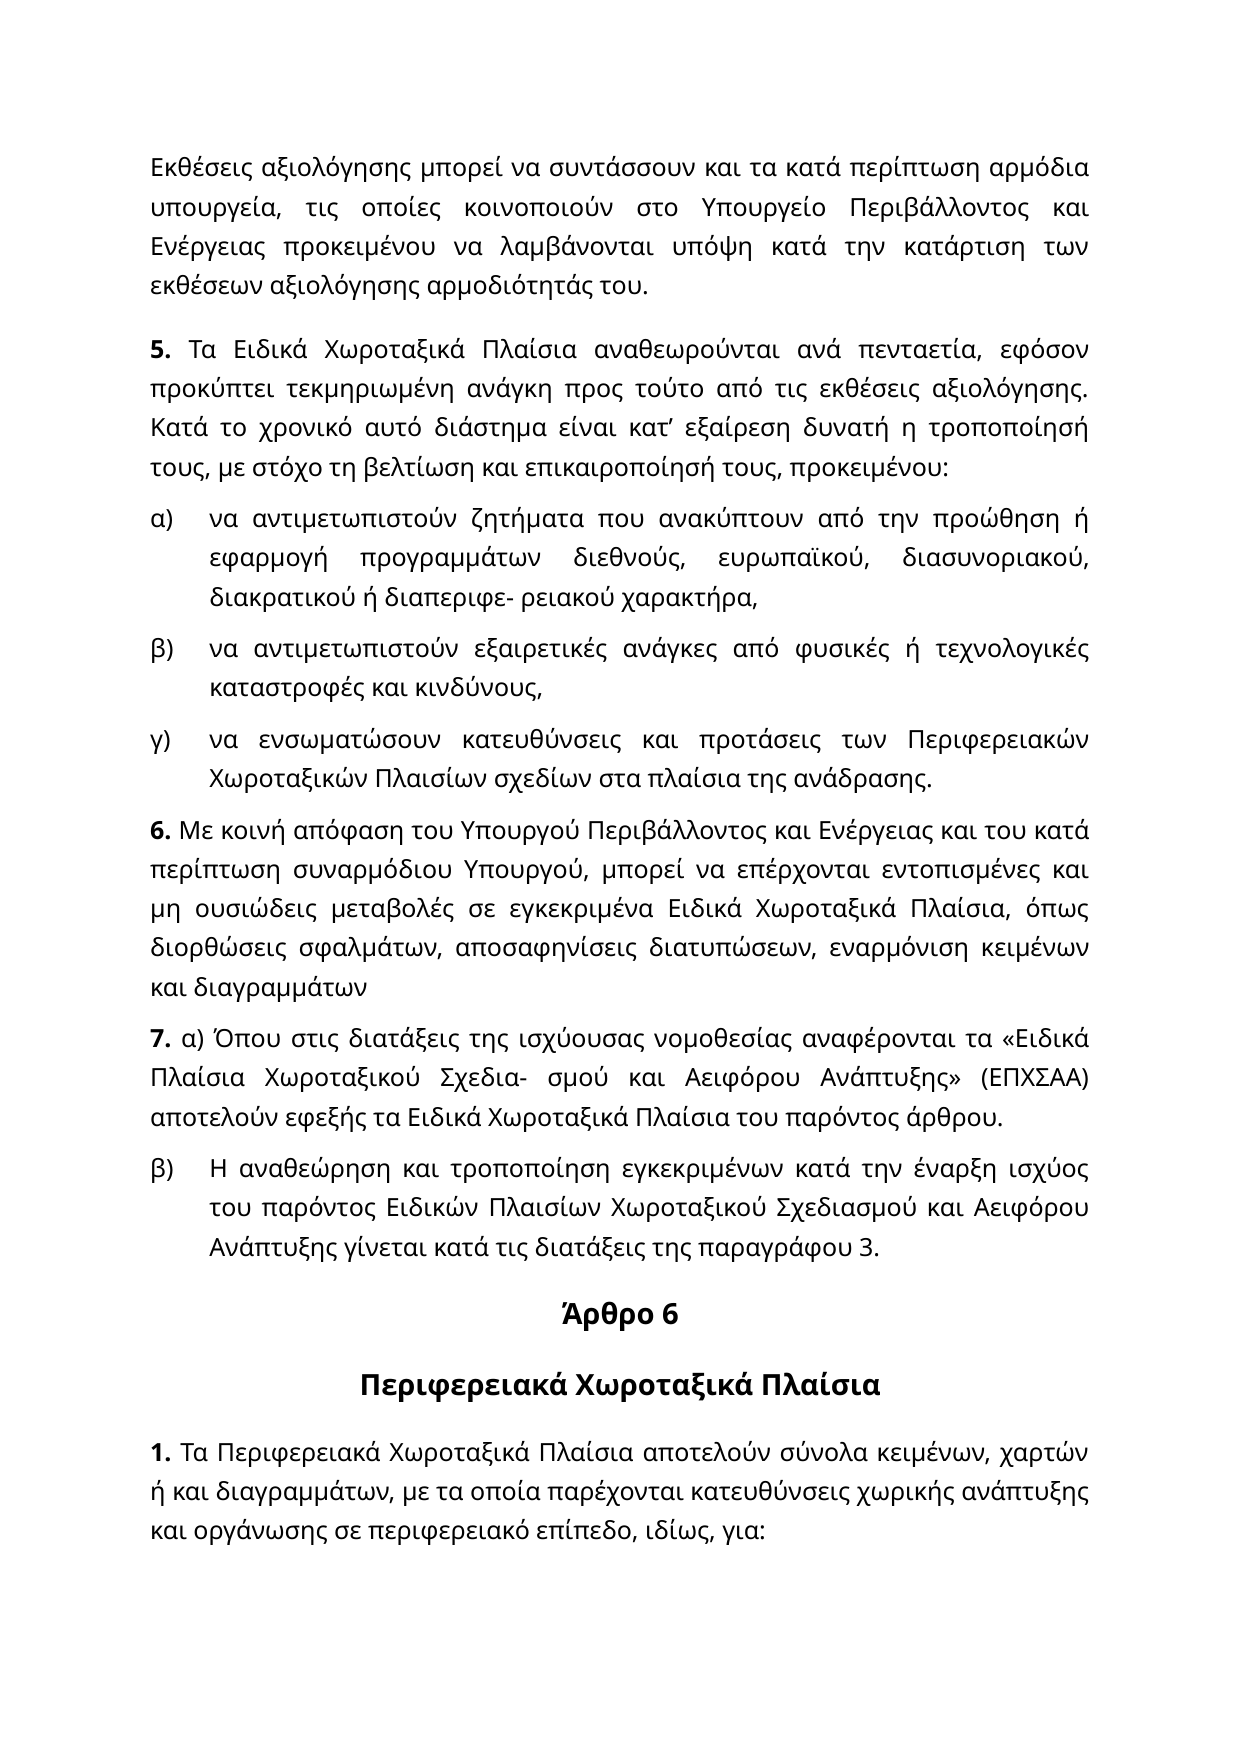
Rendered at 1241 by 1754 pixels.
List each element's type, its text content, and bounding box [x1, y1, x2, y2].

text 7. α) Όπου στις διατάξεις της ισχύουσας νομοθεσίας αναφέρονται τα «Ειδικά Πλαίσια Χωροταξικού Σχεδια- σμού και Αειφόρου Ανάπτυξης» (ΕΠΧΣΑΑ) αποτελούν εφεξής τα Ειδικά Χωροταξικά Πλαίσια του παρόντος άρθρου. [150, 1021, 1090, 1133]
text 5. Τα Ειδικά Χωροταξικά Πλαίσια αναθεωρούνται ανά πενταετία, εφόσον προκύπτει τεκμηριωμένη ανάγκη προς τούτο από τις εκθέσεις αξιολόγησης. Κατά το χρονικό αυτό διάστημα είναι κατ’ εξαίρεση δυνατή η τροποποίησή τους, με στόχο τη βελτίωση και επικαιροποίησή τους, προκειμένου: [150, 332, 1090, 483]
list β) να αντιμετωπιστούν εξαιρετικές ανάγκες από φυσικές ή τεχνολογικές καταστροφές και κινδύνους, [150, 631, 1090, 704]
text 1. Τα Περιφερειακά Χωροταξικά Πλαίσια αποτελούν σύνολα κειμένων, χαρτών ή και διαγραμμάτων, με τα οποία παρέχονται κατευθύνσεις χωρικής ανάπτυξης και οργάνωσης σε περιφερειακό επίπεδο, ιδίως, για: [150, 1434, 1090, 1547]
text Εκθέσεις αξιολόγησης μπορεί να συντάσσουν και τα κατά περίπτωση αρμόδια υπουργεία, τις οποίες κοινοποιούν στο Υπουργείο Περιβάλλοντος και Ενέργειας προκειμένου να λαμβάνονται υπόψη κατά την κατάρτιση των εκθέσεων αξιολόγησης αρμοδιότητάς του. [150, 150, 1090, 302]
subtitle Άρθρο 6 [150, 1293, 1090, 1333]
text 6. Με κοινή απόφαση του Υπουργού Περιβάλλοντος και Ενέργειας και του κατά περίπτωση συναρμόδιου Υπουργού, μπορεί να επέρχονται εντοπισμένες και μη ουσιώδεις μεταβολές σε εγκεκριμένα Ειδικά Χωροταξικά Πλαίσια, όπως διορθώσεις σφαλμάτων, αποσαφηνίσεις διατυπώσεων, εναρμόνιση κειμένων και διαγραμμάτων [150, 812, 1090, 1003]
list γ) να ενσωματώσουν κατευθύνσεις και προτάσεις των Περιφερειακών Χωροταξικών Πλαισίων σχεδίων στα πλαίσια της ανάδρασης. [150, 722, 1090, 795]
list α) να αντιμετωπιστούν ζητήματα που ανακύπτουν από την προώθηση ή εφαρμογή προγραμμάτων διεθνούς, ευρωπαϊκού, διασυνοριακού, διακρατικού ή διαπεριφε- ρειακού χαρακτήρα, [150, 501, 1090, 613]
list β) Η αναθεώρηση και τροποποίηση εγκεκριμένων κατά την έναρξη ισχύος του παρόντος Ειδικών Πλαισίων Χωροταξικού Σχεδιασμού και Αειφόρου Ανάπτυξης γίνεται κατά τις διατάξεις της παραγράφου 3. [150, 1151, 1090, 1263]
subtitle Περιφερειακά Χωροταξικά Πλαίσια [150, 1364, 1090, 1404]
